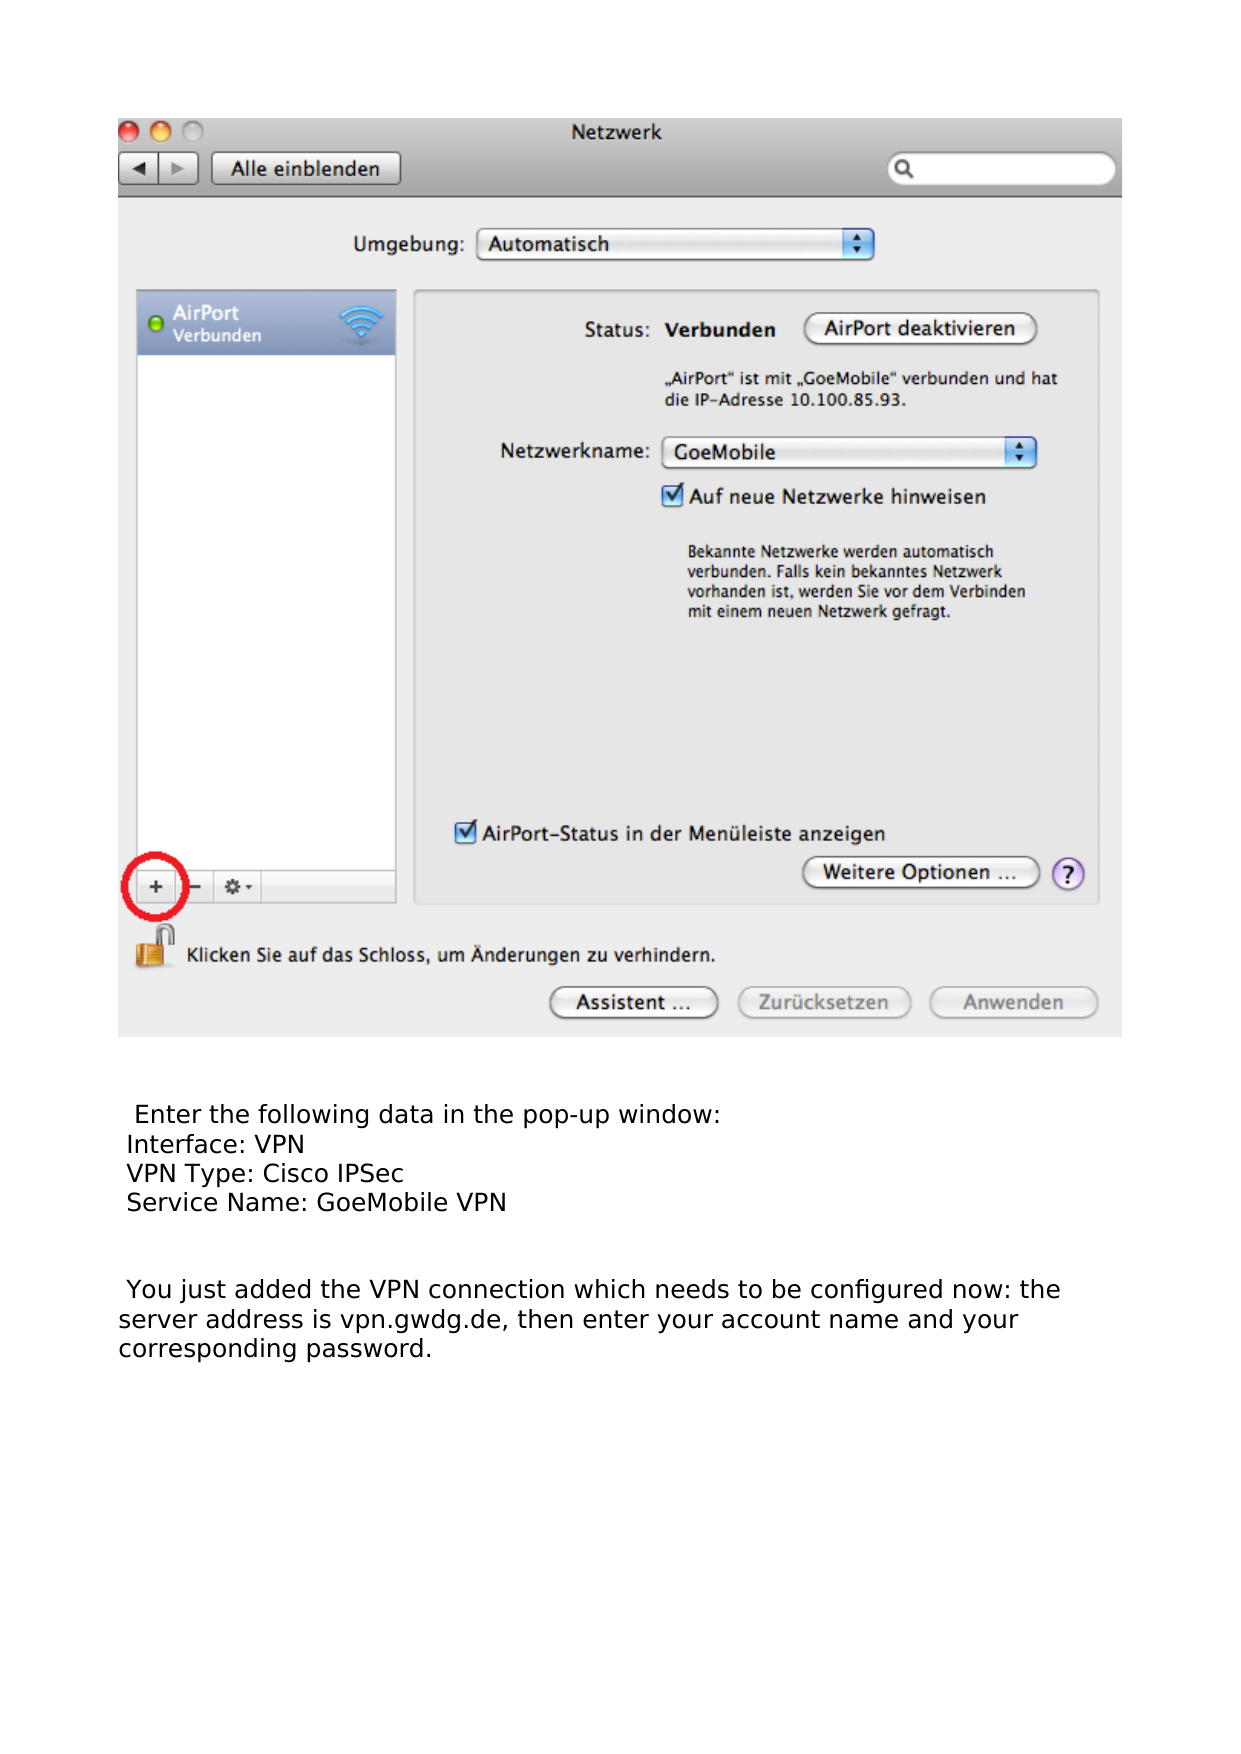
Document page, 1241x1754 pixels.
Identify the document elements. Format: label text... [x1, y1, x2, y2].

text Enter the following data in the pop-up window: Interface: VPN VPN Type: Cisco IPSec Service Name: GoeMobile VPN You just added the VPN connection which needs to be configured now: the server address is vpn.gwdg.de, then enter your account name and your corresponding password. [118, 1037, 1122, 1392]
picture [118, 118, 1123, 1037]
